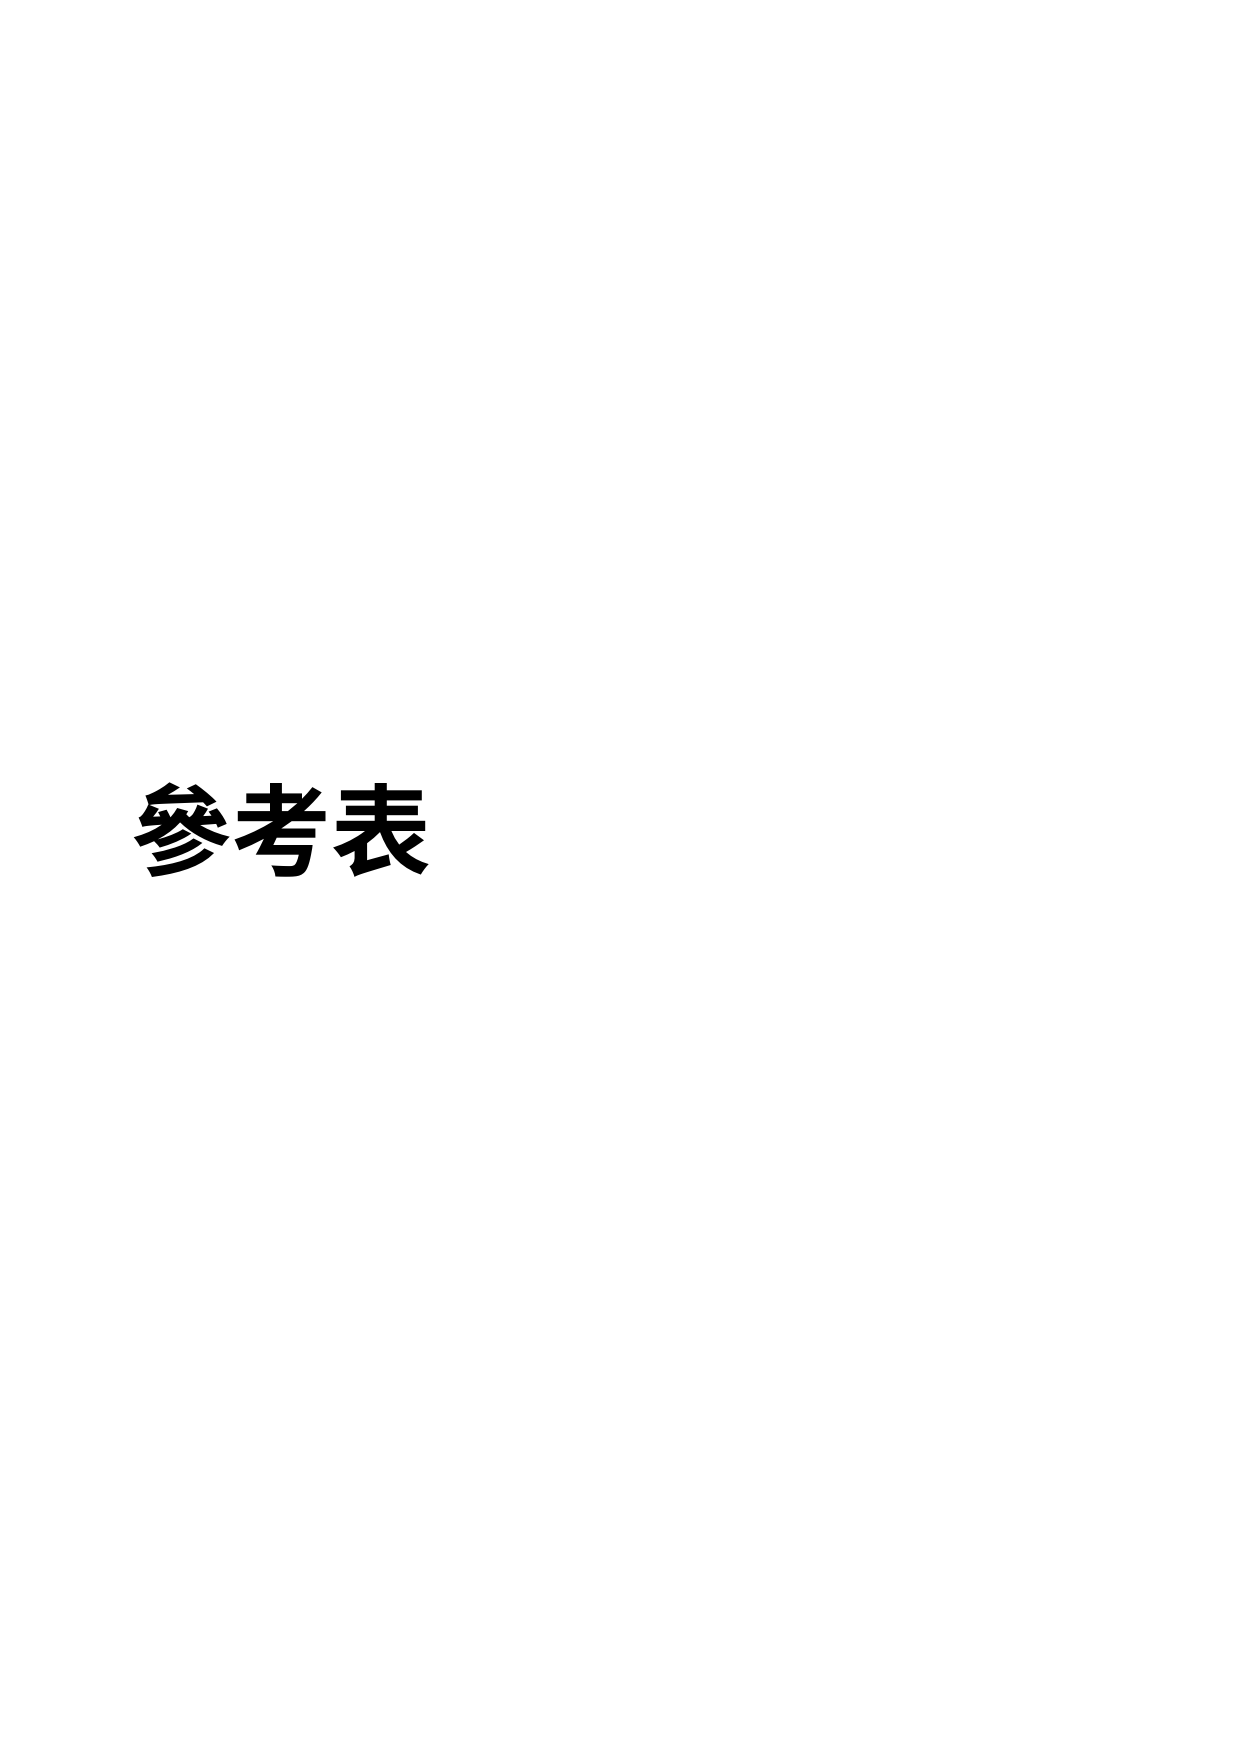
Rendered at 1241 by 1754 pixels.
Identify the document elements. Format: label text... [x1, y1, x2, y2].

text 參考表 [131, 721, 1106, 908]
